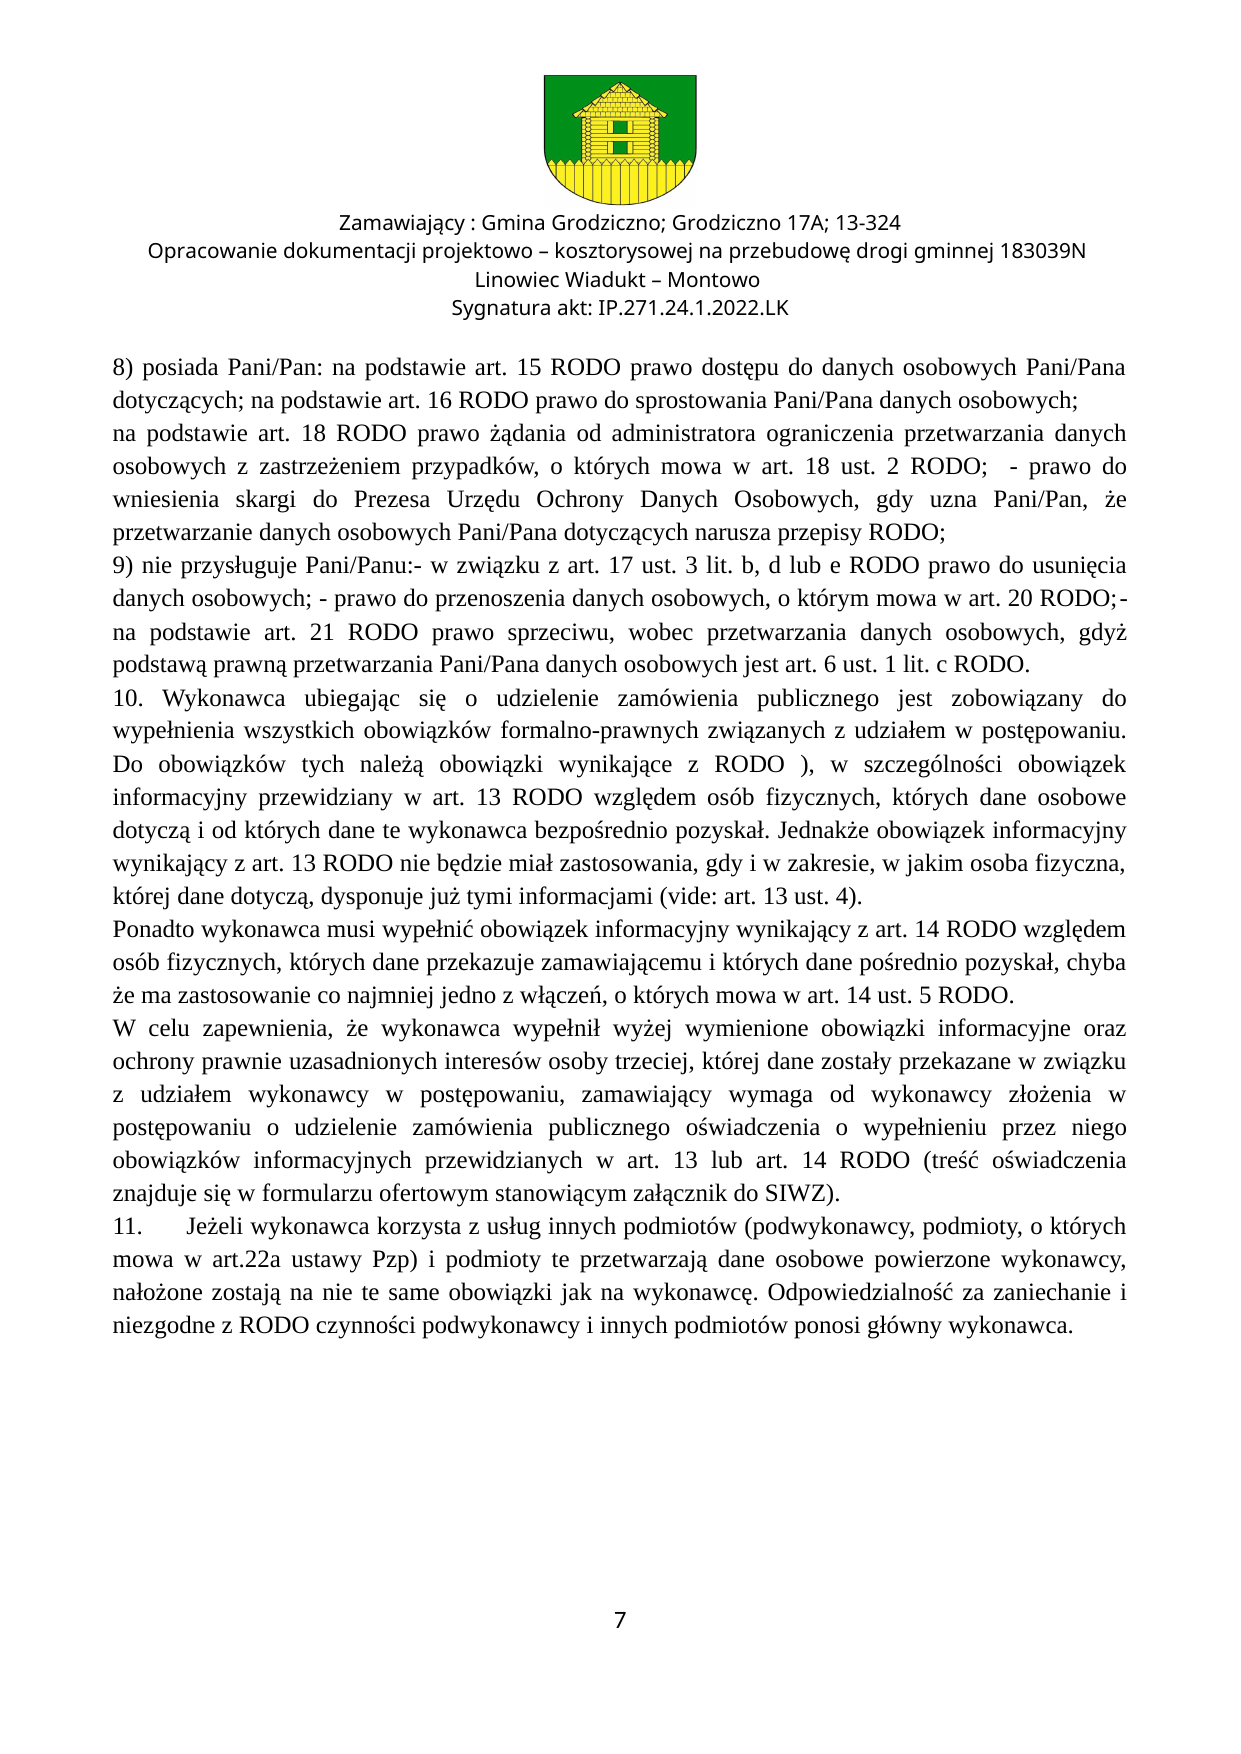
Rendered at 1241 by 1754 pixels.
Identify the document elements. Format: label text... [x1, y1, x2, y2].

subtitle Ponadto wykonawca musi wypełnić obowiązek informacyjny wynikający z art. 14 RODO względem osób fizycznych, których dane przekazuje zamawiającemu i których dane pośrednio pozyskał, chyba że ma zastosowanie co najmniej jedno z włączeń, o których mowa w art. 14 ust. 5 RODO. [112, 914, 1128, 1008]
subtitle W celu zapewnienia, że wykonawca wypełnił wyżej wymienione obowiązki informacyjne oraz ochrony prawnie uzasadnionych interesów osoby trzeciej, której dane zostały przekazane w związku z udziałem wykonawcy w postępowaniu, zamawiający wymaga od wykonawcy złożenia w postępowaniu o udzielenie zamówienia publicznego oświadczenia o wypełnieniu przez niego obowiązków informacyjnych przewidzianych w art. 13 lub art. 14 RODO (treść oświadczenia znajduje się w formularzu ofertowym stanowiącym załącznik do SIWZ). [112, 1013, 1128, 1207]
text na podstawie art. 18 RODO prawo żądania od administratora ograniczenia przetwarzania danych osobowych z zastrzeżeniem przypadków, o których mowa w art. 18 ust. 2 RODO; - prawo do wniesienia skargi do Prezesa Urzędu Ochrony Danych Osobowych, gdy uzna Pani/Pan, że przetwarzanie danych osobowych Pani/Pana dotyczących narusza przepisy RODO; [112, 418, 1128, 546]
text 9) nie przysługuje Pani/Panu:- w związku z art. 17 ust. 3 lit. b, d lub e RODO prawo do usunięcia danych osobowych; - prawo do przenoszenia danych osobowych, o którym mowa w art. 20 RODO;- na podstawie art. 21 RODO prawo sprzeciwu, wobec przetwarzania danych osobowych, gdyż podstawą prawną przetwarzania Pani/Pana danych osobowych jest art. 6 ust. 1 lit. c RODO. [112, 551, 1128, 678]
text 10. Wykonawca ubiegając się o udzielenie zamówienia publicznego jest zobowiązany do wypełnienia wszystkich obowiązków formalno-prawnych związanych z udziałem w postępowaniu. Do obowiązków tych należą obowiązki wynikające z RODO ), w szczególności obowiązek informacyjny przewidziany w art. 13 RODO względem osób fizycznych, których dane osobowe dotyczą i od których dane te wykonawca bezpośrednio pozyskał. Jednakże obowiązek informacyjny wynikający z art. 13 RODO nie będzie miał zastosowania, gdy i w zakresie, w jakim osoba fizyczna, której dane dotyczą, dysponuje już tymi informacjami (vide: art. 13 ust. 4). [112, 683, 1128, 909]
text 8) posiada Pani/Pan: na podstawie art. 15 RODO prawo dostępu do danych osobowych Pani/Pana dotyczących; na podstawie art. 16 RODO prawo do sprostowania Pani/Pana danych osobowych; [112, 352, 1128, 414]
subtitle 11. Jeżeli wykonawca korzysta z usług innych podmiotów (podwykonawcy, podmioty, o których mowa w art.22a ustawy Pzp) i podmioty te przetwarzają dane osobowe powierzone wykonawcy, nałożone zostają na nie te same obowiązki jak na wykonawcę. Odpowiedzialność za zaniechanie i niezgodne z RODO czynności podwykonawcy i innych podmiotów ponosi główny wykonawca. [112, 1211, 1128, 1339]
